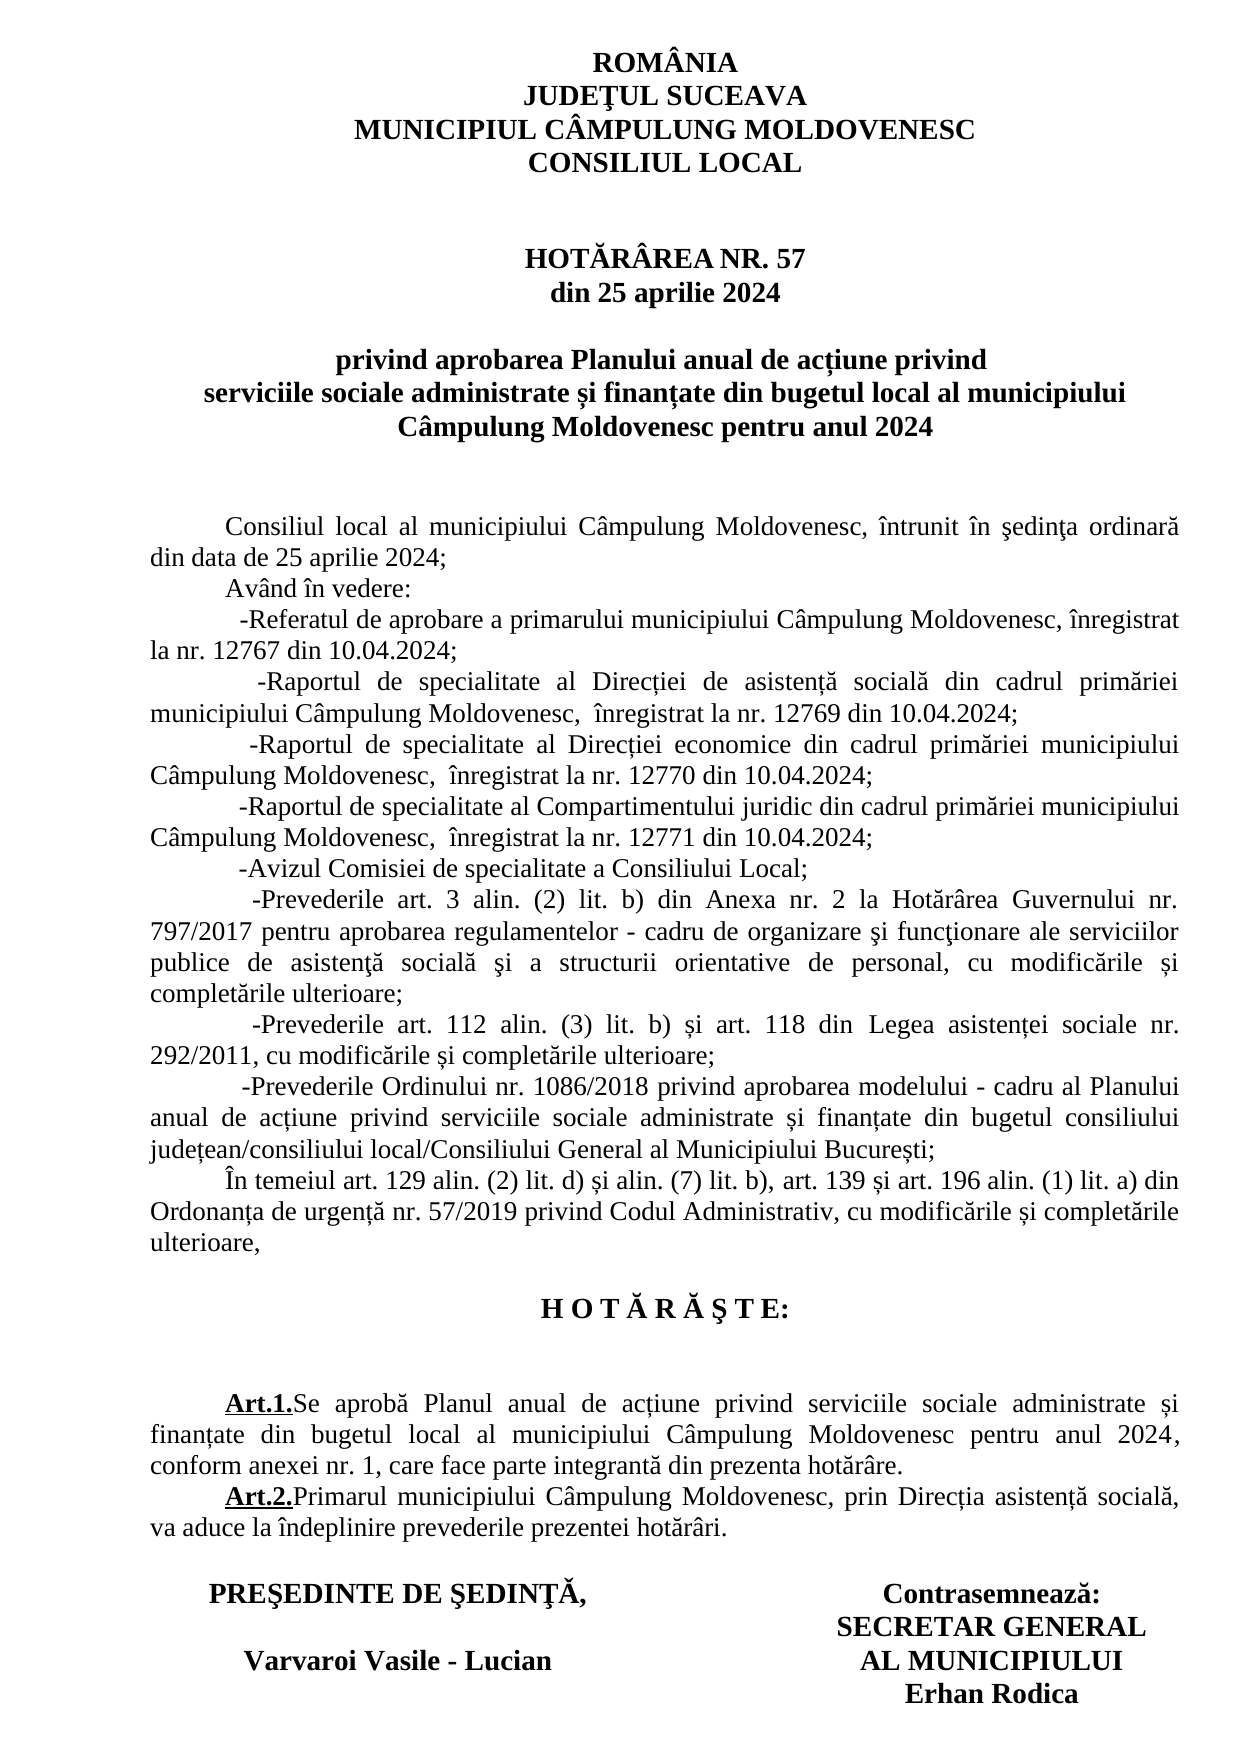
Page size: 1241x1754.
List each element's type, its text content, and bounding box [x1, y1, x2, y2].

text -Referatul de aprobare a primarului municipiului Câmpulung Moldovenesc, înregistrat la nr. 12767 din 10.04.2024; [150, 603, 1180, 666]
text serviciile sociale administrate și finanțate din bugetul local al municipiului Câmpulung Moldovenesc pentru anul 2024 [150, 376, 1180, 443]
text din 25 aprilie 2024 [150, 275, 1180, 308]
table_header Contrasemnează: SECRETAR GENERAL AL MUNICIPIULUI Erhan Rodica [739, 1576, 1240, 1710]
text -Prevederile art. 3 alin. (2) lit. b) din Anexa nr. 2 la Hotărârea Guvernului nr. 797/2017 pentru aprobarea regulamentelor - cadru de organizare şi funcţionare ale serviciilor publice de asistenţă socială şi a structurii orientative de personal, cu modificările și completările ulterioare; [150, 883, 1180, 1008]
text -Avizul Comisiei de specialitate a Consiliului Local; [150, 852, 1180, 883]
text CONSILIUL LOCAL [150, 146, 1180, 179]
text JUDEŢUL SUCEAVA [150, 78, 1180, 112]
text -Raportul de specialitate al Compartimentului juridic din cadrul primăriei municipiului Câmpulung Moldovenesc, înregistrat la nr. 12771 din 10.04.2024; [150, 790, 1180, 852]
text Consiliul local al municipiului Câmpulung Moldovenesc, întrunit în şedinţa ordinară din data de 25 aprilie 2024; [150, 510, 1180, 572]
text Art.1.Se aprobă Planul anual de acțiune privind serviciile sociale administrate și finanțate din bugetul local al municipiului Câmpulung Moldovenesc pentru anul 2024, conform anexei nr. 1, care face parte integrantă din prezenta hotărâre. [150, 1387, 1180, 1480]
text Având în vedere: [150, 572, 1180, 603]
text MUNICIPIUL CÂMPULUNG MOLDOVENESC [150, 112, 1180, 146]
text Art.2.Primarul municipiului Câmpulung Moldovenesc, prin Direcția asistență socială, va aduce la îndeplinire prevederile prezentei hotărâri. [150, 1480, 1180, 1542]
text -Raportul de specialitate al Direcției economice din cadrul primăriei municipiului Câmpulung Moldovenesc, înregistrat la nr. 12770 din 10.04.2024; [150, 728, 1180, 790]
text -Prevederile Ordinului nr. 1086/2018 privind aprobarea modelului - cadru al Planului anual de acțiune privind serviciile sociale administrate și finanțate din bugetul consiliului județean/consiliului local/Consiliului General al Municipiului București; [150, 1070, 1180, 1164]
table_header [635, 1576, 739, 1710]
text -Prevederile art. 112 alin. (3) lit. b) și art. 118 din Legea asistenței sociale nr. 292/2011, cu modificările și completările ulterioare; [150, 1008, 1180, 1070]
table_header PREŞEDINTE DE ŞEDINŢǍ, Varvaroi Vasile - Lucian [160, 1576, 635, 1710]
text În temeiul art. 129 alin. (2) lit. d) și alin. (7) lit. b), art. 139 și art. 196 alin. (1) lit. a) din Ordonanța de urgență nr. 57/2019 privind Codul Administrativ, cu modificările și completările ulterioare, [150, 1164, 1180, 1257]
text privind aprobarea Planului anual de acțiune privind [150, 342, 1180, 376]
text ROMÂNIA [150, 45, 1180, 78]
subtitle H O T Ă R Ă Ş T E: [150, 1291, 1180, 1324]
text -Raportul de specialitate al Direcției de asistență socială din cadrul primăriei municipiului Câmpulung Moldovenesc, înregistrat la nr. 12769 din 10.04.2024; [150, 666, 1180, 728]
subtitle HOTĂRÂREA NR. 57 [150, 241, 1180, 275]
